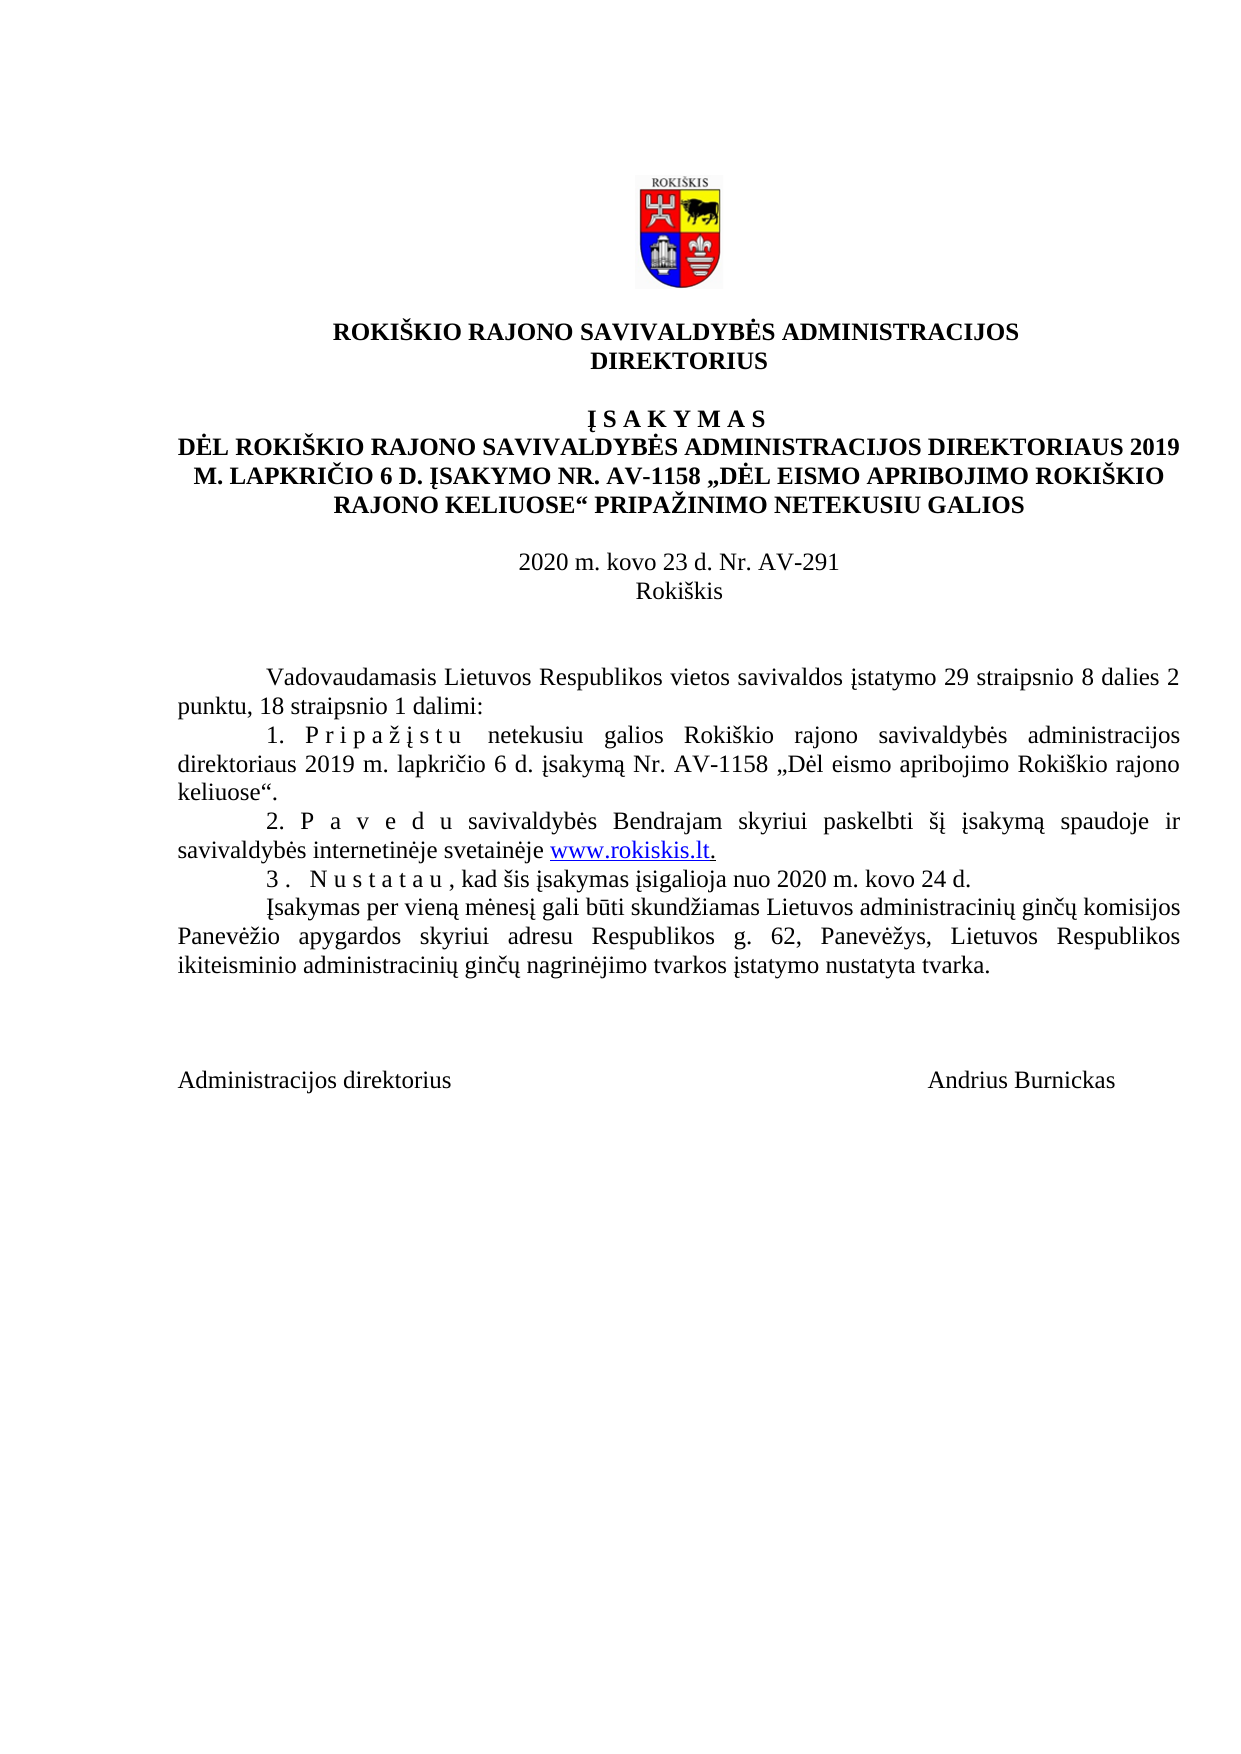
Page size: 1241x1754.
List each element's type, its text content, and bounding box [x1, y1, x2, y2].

text 3. Nustatau, kad šis įsakymas įsigalioja nuo 2020 m. kovo 24 d. [177, 864, 1181, 892]
text ROKIŠKIO RAJONO SAVIVALDYBĖS ADMINISTRACIJOS [177, 317, 1181, 346]
text 1. Pripažįstu netekusiu galios Rokiškio rajono savivaldybės administracijos direktoriaus 2019 m. lapkričio 6 d. įsakymą Nr. AV-1158 „Dėl eismo apribojimo Rokiškio rajono keliuose“. [177, 720, 1181, 806]
text 2020 m. kovo 23 d. Nr. AV-291 [177, 547, 1181, 576]
text 2. P a v e d u savivaldybės Bendrajam skyriui paskelbti šį įsakymą spaudoje ir savivaldybės internetinėje svetainėje www.rokiskis.lt. [177, 806, 1181, 864]
text Rokiškis [177, 576, 1181, 605]
text DĖL ROKIŠKIO RAJONO SAVIVALDYBĖS ADMINISTRACIJOS DIREKTORIAUS 2019 M. LAPKRIČIO 6 D. ĮSAKYMO NR. AV-1158 „DĖL EISMO APRIBOJIMO ROKIŠKIO RAJONO KELIUOSE“ PRIPAŽINIMO NETEKUSIU GALIOS [177, 432, 1181, 519]
text Administracijos direktorius Andrius Burnickas [177, 1065, 1181, 1094]
text DIREKTORIUS [177, 346, 1181, 375]
text Įsakymas per vieną mėnesį gali būti skundžiamas Lietuvos administracinių ginčų komisijos Panevėžio apygardos skyriui adresu Respublikos g. 62, Panevėžys, Lietuvos Respublikos ikiteisminio administracinių ginčų nagrinėjimo tvarkos įstatymo nustatyta tvarka. [177, 892, 1181, 979]
text Į S A K Y M A S [177, 404, 1181, 432]
text Vadovaudamasis Lietuvos Respublikos vietos savivaldos įstatymo 29 straipsnio 8 dalies 2 punktu, 18 straipsnio 1 dalimi: [177, 662, 1181, 720]
